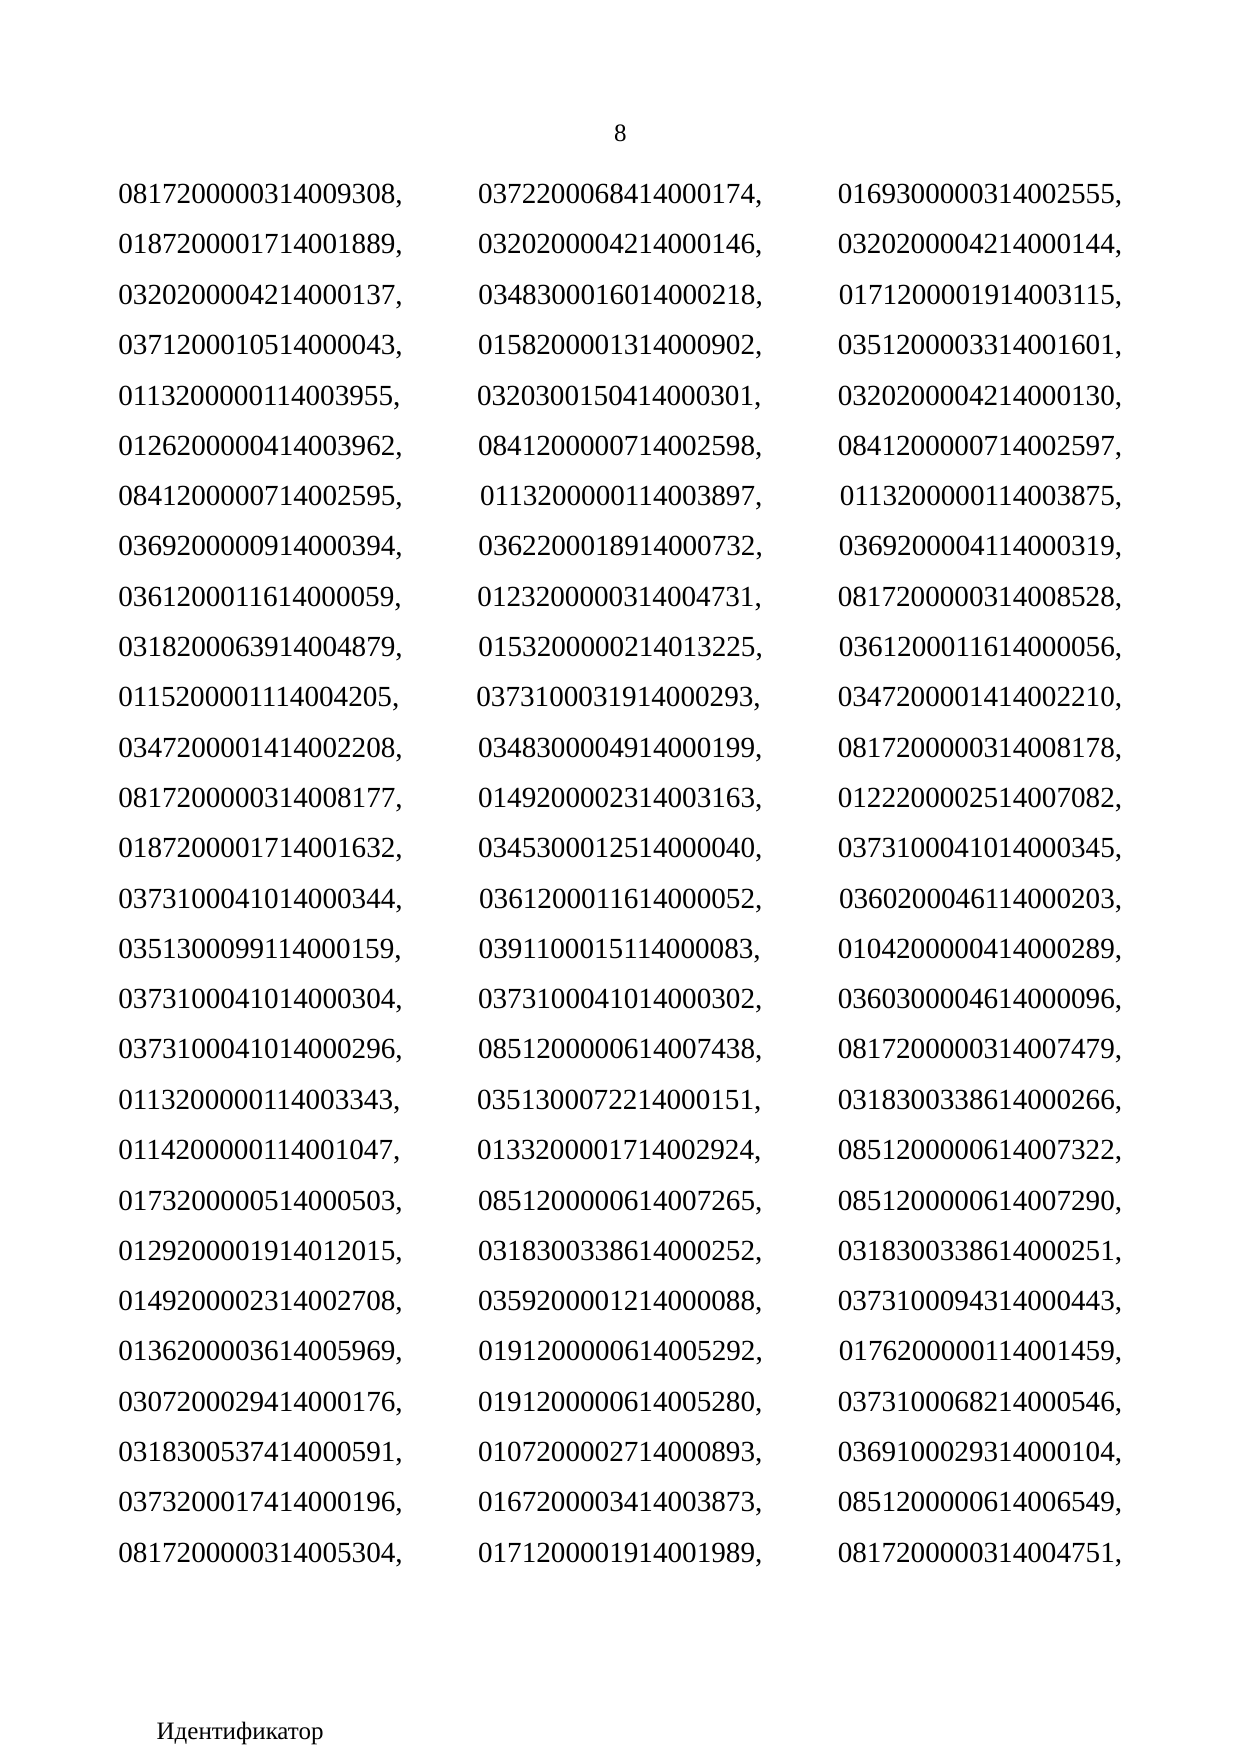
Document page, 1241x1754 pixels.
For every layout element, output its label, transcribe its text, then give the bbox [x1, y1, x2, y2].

text 0817200000314009308, 0372200068414000174, 0169300000314002555, 0187200001714001889, 0320200004214000146, 0320200004214000144, 0320200004214000137, 0348300016014000218, 0171200001914003115, 0371200010514000043, 0158200001314000902, 0351200003314001601, 0113200000114003955, 0320300150414000301, 0320200004214000130, 0126200000414003962, 0841200000714002598, 0841200000714002597, 0841200000714002595, 0113200000114003897, 0113200000114003875, 0369200000914000394, 0362200018914000732, 0369200004114000319, 0361200011614000059, 0123200000314004731, 0817200000314008528, 0318200063914004879, 0153200000214013225, 0361200011614000056, 0115200001114004205, 0373100031914000293, 0347200001414002210, 0347200001414002208, 0348300004914000199, 0817200000314008178, 0817200000314008177, 0149200002314003163, 0122200002514007082, 0187200001714001632, 0345300012514000040, 0373100041014000345, 0373100041014000344, 0361200011614000052, 0360200046114000203, 0351300099114000159, 0391100015114000083, 0104200000414000289, 0373100041014000304, 0373100041014000302, 0360300004614000096, 0373100041014000296, 0851200000614007438, 0817200000314007479, 0113200000114003343, 0351300072214000151, 0318300338614000266, 0114200000114001047, 0133200001714002924, 0851200000614007322, 0173200000514000503, 0851200000614007265, 0851200000614007290, 0129200001914012015, 0318300338614000252, 0318300338614000251, 0149200002314002708, 0359200001214000088, 0373100094314000443, 0136200003614005969, 0191200000614005292, 0176200000114001459, 0307200029414000176, 0191200000614005280, 0373100068214000546, 0318300537414000591, 0107200002714000893, 0369100029314000104, 0373200017414000196, 0167200003414003873, 0851200000614006549, 0817200000314005304, 0171200001914001989, 0817200000314004751, [118, 176, 1122, 1568]
